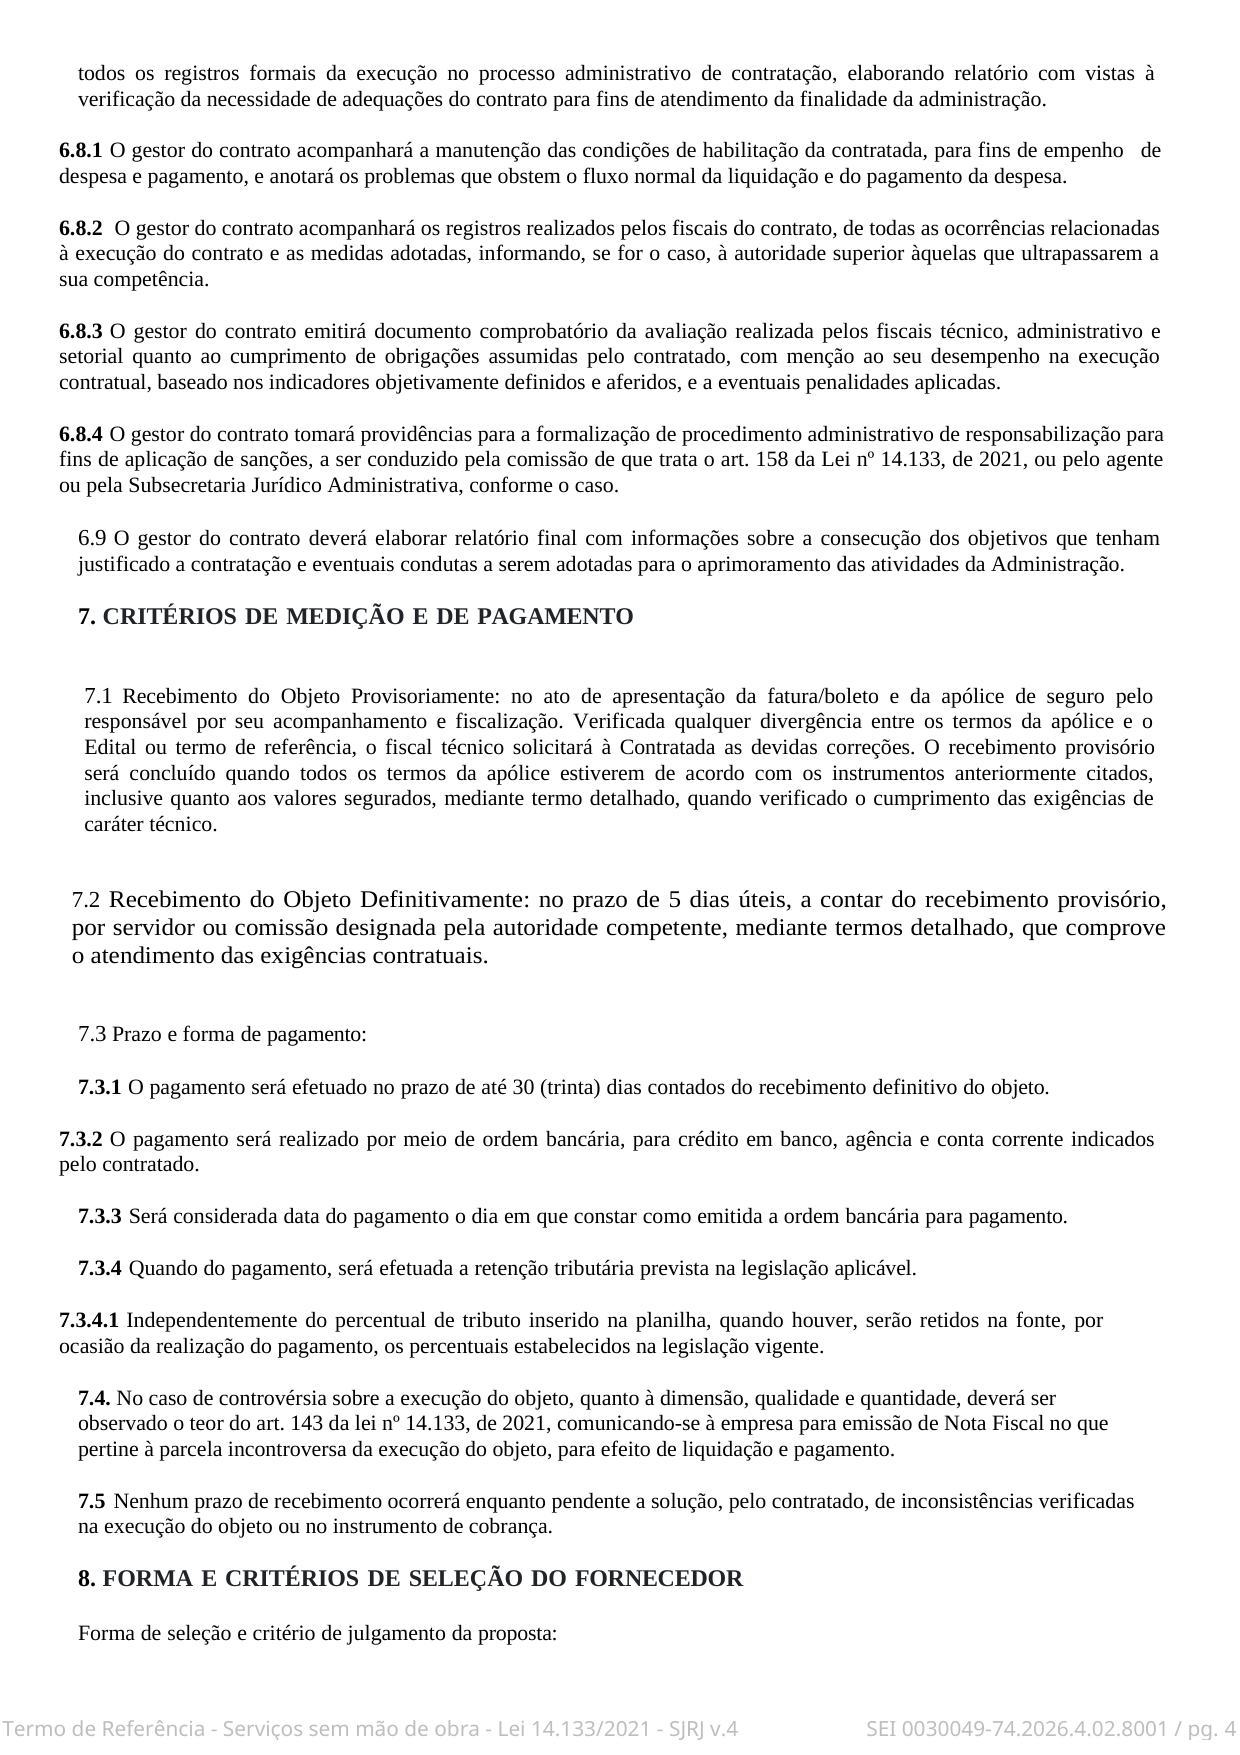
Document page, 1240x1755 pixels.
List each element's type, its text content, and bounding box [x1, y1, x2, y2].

list CRITÉRIOS DE MEDIÇÃO E DE PAGAMENTO [78, 602, 1181, 629]
list Quando do pagamento, será efetuada a retenção tributária prevista na legislação aplicável. [78, 1255, 1181, 1280]
list Recebimento do Objeto Provisoriamente: no ato de apresentação da fatura/boleto e da apólice de seguro pelo responsável por seu acompanhamento e fiscalização. Verificada qualquer divergência entre os termos da apólice e o Edital ou termo de referência, o fiscal técnico solicitará à Contratada as devidas correções. O recebimento provisório será concluído quando todos os termos da apólice estiverem de acordo com os instrumentos anteriormente citados, inclusive quanto aos valores segurados, mediante termo detalhado, quando verificado o cumprimento das exigências de caráter técnico. [84, 682, 1156, 836]
list Será considerada data do pagamento o dia em que constar como emitida a ordem bancária para pagamento. [78, 1203, 1181, 1228]
list O gestor do contrato deverá elaborar relatório final com informações sobre a consecução dos objetivos que tenham justificado a contratação e eventuais condutas a serem adotadas para o aprimoramento das atividades da Administração. [78, 524, 1161, 576]
list Prazo e forma de pagamento: [78, 1021, 1181, 1047]
list Recebimento do Objeto Definitivamente: no prazo de 5 dias úteis, a contar do recebimento provisório, por servidor ou comissão designada pela autoridade competente, mediante termos detalhado, que comprove o atendimento das exigências contratuais. [72, 884, 1168, 968]
list O gestor do contrato emitirá documento comprobatório da avaliação realizada pelos fiscais técnico, administrativo e setorial quanto ao cumprimento de obrigações assumidas pelo contratado, com menção ao seu desempenho na execução contratual, baseado nos indicadores objetivamente definidos e aferidos, e a eventuais penalidades aplicadas. [59, 318, 1162, 394]
list O pagamento será realizado por meio de ordem bancária, para crédito em banco, agência e conta corrente indicados pelo contratado. [59, 1126, 1157, 1177]
text 7.5 Nenhum prazo de recebimento ocorrerá enquanto pendente a solução, pelo contratado, de inconsistências verificadas na execução do objeto ou no instrumento de cobrança. [78, 1488, 1152, 1538]
text Forma de seleção e critério de julgamento da proposta: [78, 1620, 1181, 1645]
list O gestor do contrato acompanhará os registros realizados pelos fiscais do contrato, de todas as ocorrências relacionadas à execução do contrato e as medidas adotadas, informando, se for o caso, à autoridade superior àquelas que ultrapassarem a sua competência. [59, 215, 1161, 291]
text 7.4. No caso de controvérsia sobre a execução do objeto, quanto à dimensão, qualidade e quantidade, deverá ser observado o teor do art. 143 da lei nº 14.133, de 2021, comunicando-se à empresa para emissão de Nota Fiscal no que pertine à parcela incontroversa da execução do objeto, para efeito de liquidação e pagamento. [78, 1385, 1114, 1461]
list Independentemente do percentual de tributo inserido na planilha, quando houver, serão retidos na fonte, por ocasião da realização do pagamento, os percentuais estabelecidos na legislação vigente. [59, 1307, 1105, 1358]
list O gestor do contrato acompanhará a manutenção das condições de habilitação da contratada, para fins de empenho de despesa e pagamento, e anotará os problemas que obstem o fluxo normal da liquidação e do pagamento da despesa. [59, 137, 1161, 188]
text todos os registros formais da execução no processo administrativo de contratação, elaborando relatório com vistas à verificação da necessidade de adequações do contrato para fins de atendimento da finalidade da administração. [78, 60, 1181, 111]
list O gestor do contrato tomará providências para a formalização de procedimento administrativo de responsabilização para fins de aplicação de sanções, a ser conduzido pela comissão de que trata o art. 158 da Lei nº 14.133, de 2021, ou pelo agente ou pela Subsecretaria Jurídico Administrativa, conforme o caso. [59, 421, 1166, 497]
list FORMA E CRITÉRIOS DE SELEÇÃO DO FORNECEDOR [78, 1564, 1181, 1592]
list O pagamento será efetuado no prazo de até 30 (trinta) dias contados do recebimento definitivo do objeto. [78, 1074, 1181, 1099]
